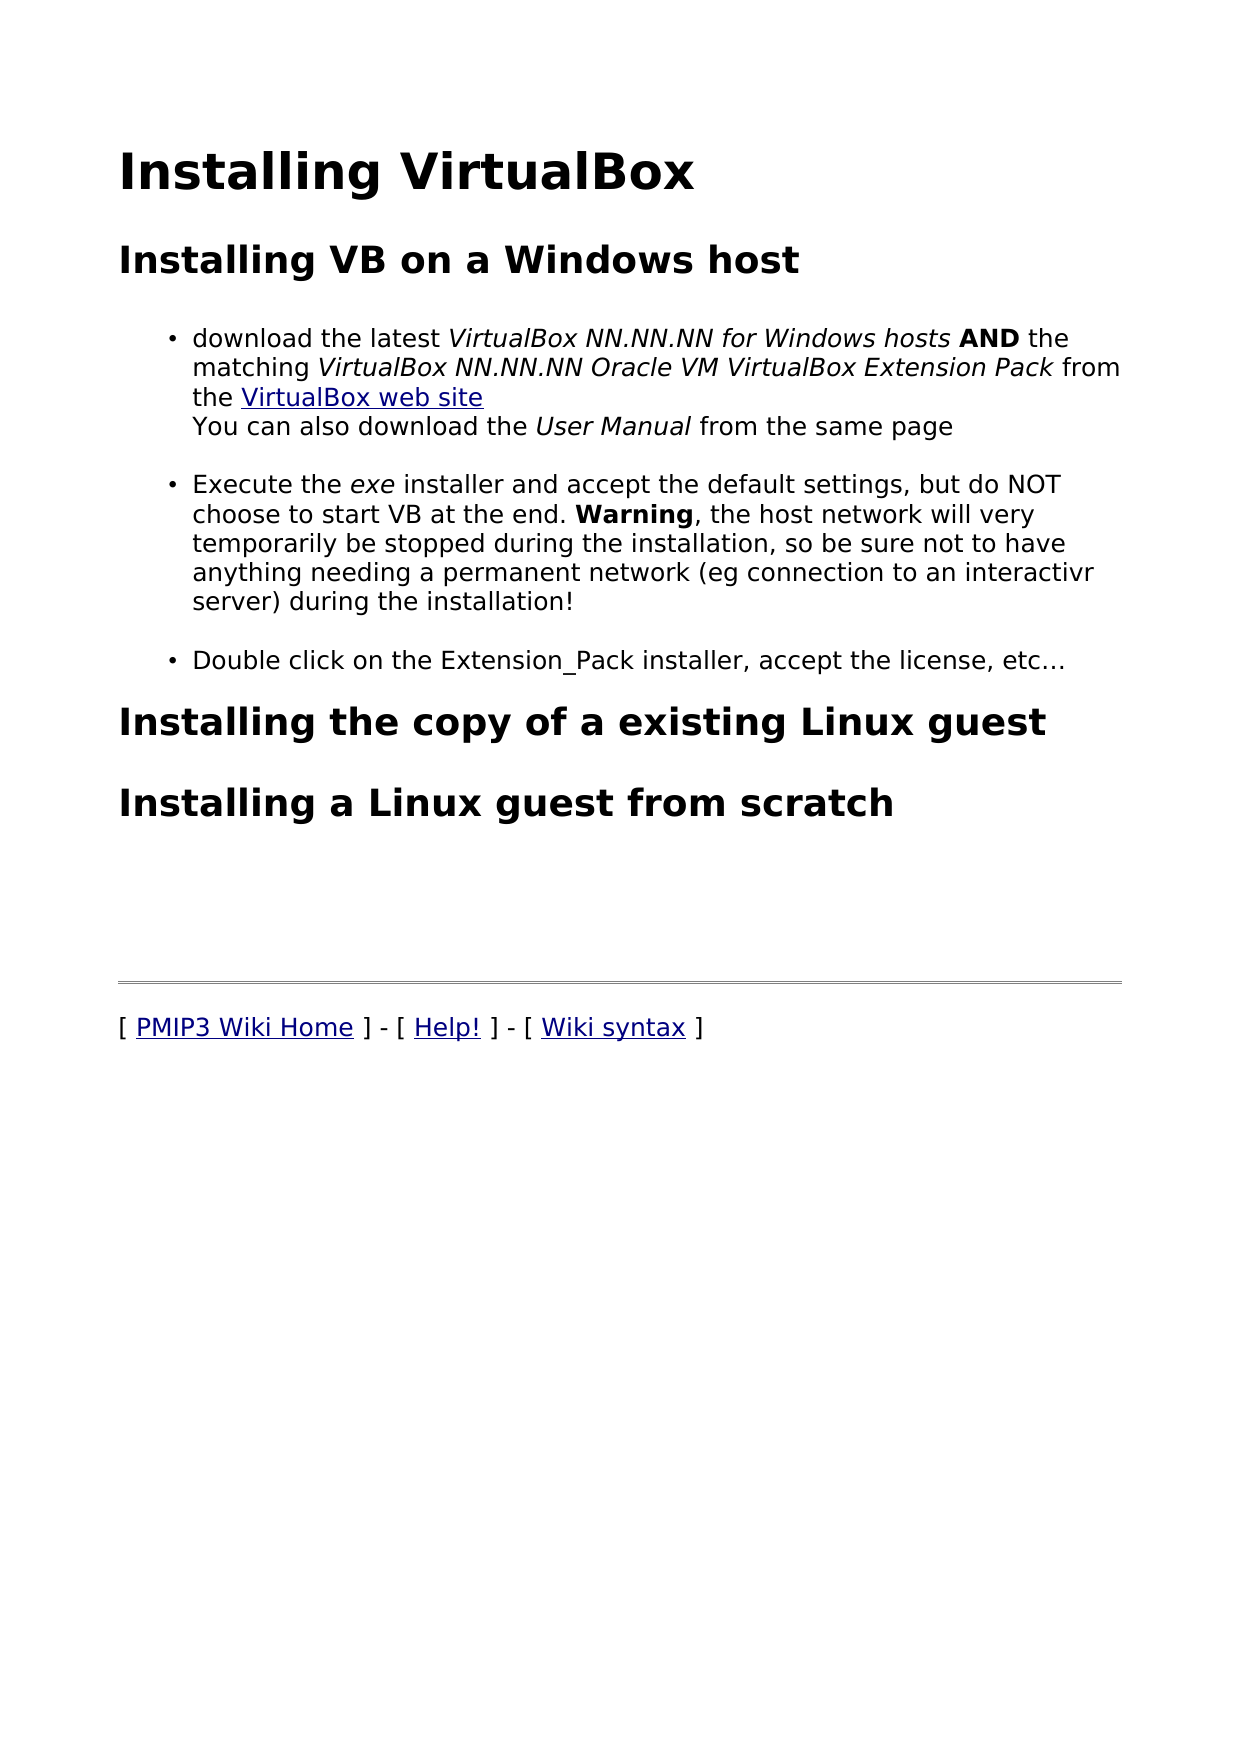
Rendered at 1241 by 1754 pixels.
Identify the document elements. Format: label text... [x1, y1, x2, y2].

subtitle Installing VB on a Windows host [118, 239, 1122, 282]
subtitle Installing VirtualBox [118, 143, 1122, 201]
subtitle Installing a Linux guest from scratch [118, 781, 1122, 825]
list Double click on the Extension_Pack installer, accept the license, etc… [177, 646, 1122, 675]
subtitle Installing the copy of a existing Linux guest [118, 700, 1122, 744]
list Execute the exe installer and accept the default settings, but do NOT choose to start VB at the end. Warning, the host network will very temporarily be stopped during the installation, so be sure not to have anything needing a permanent network (eg connection to an interactivr server) during the installation! [177, 471, 1122, 616]
list download the latest VirtualBox NN.NN.NN for Windows hosts AND the matching VirtualBox NN.NN.NN Oracle VM VirtualBox Extension Pack from the VirtualBox web site You can also download the User Manual from the same page [177, 324, 1122, 441]
text [ PMIP3 Wiki Home ] - [ Help! ] - [ Wiki syntax ] [118, 1013, 1122, 1042]
